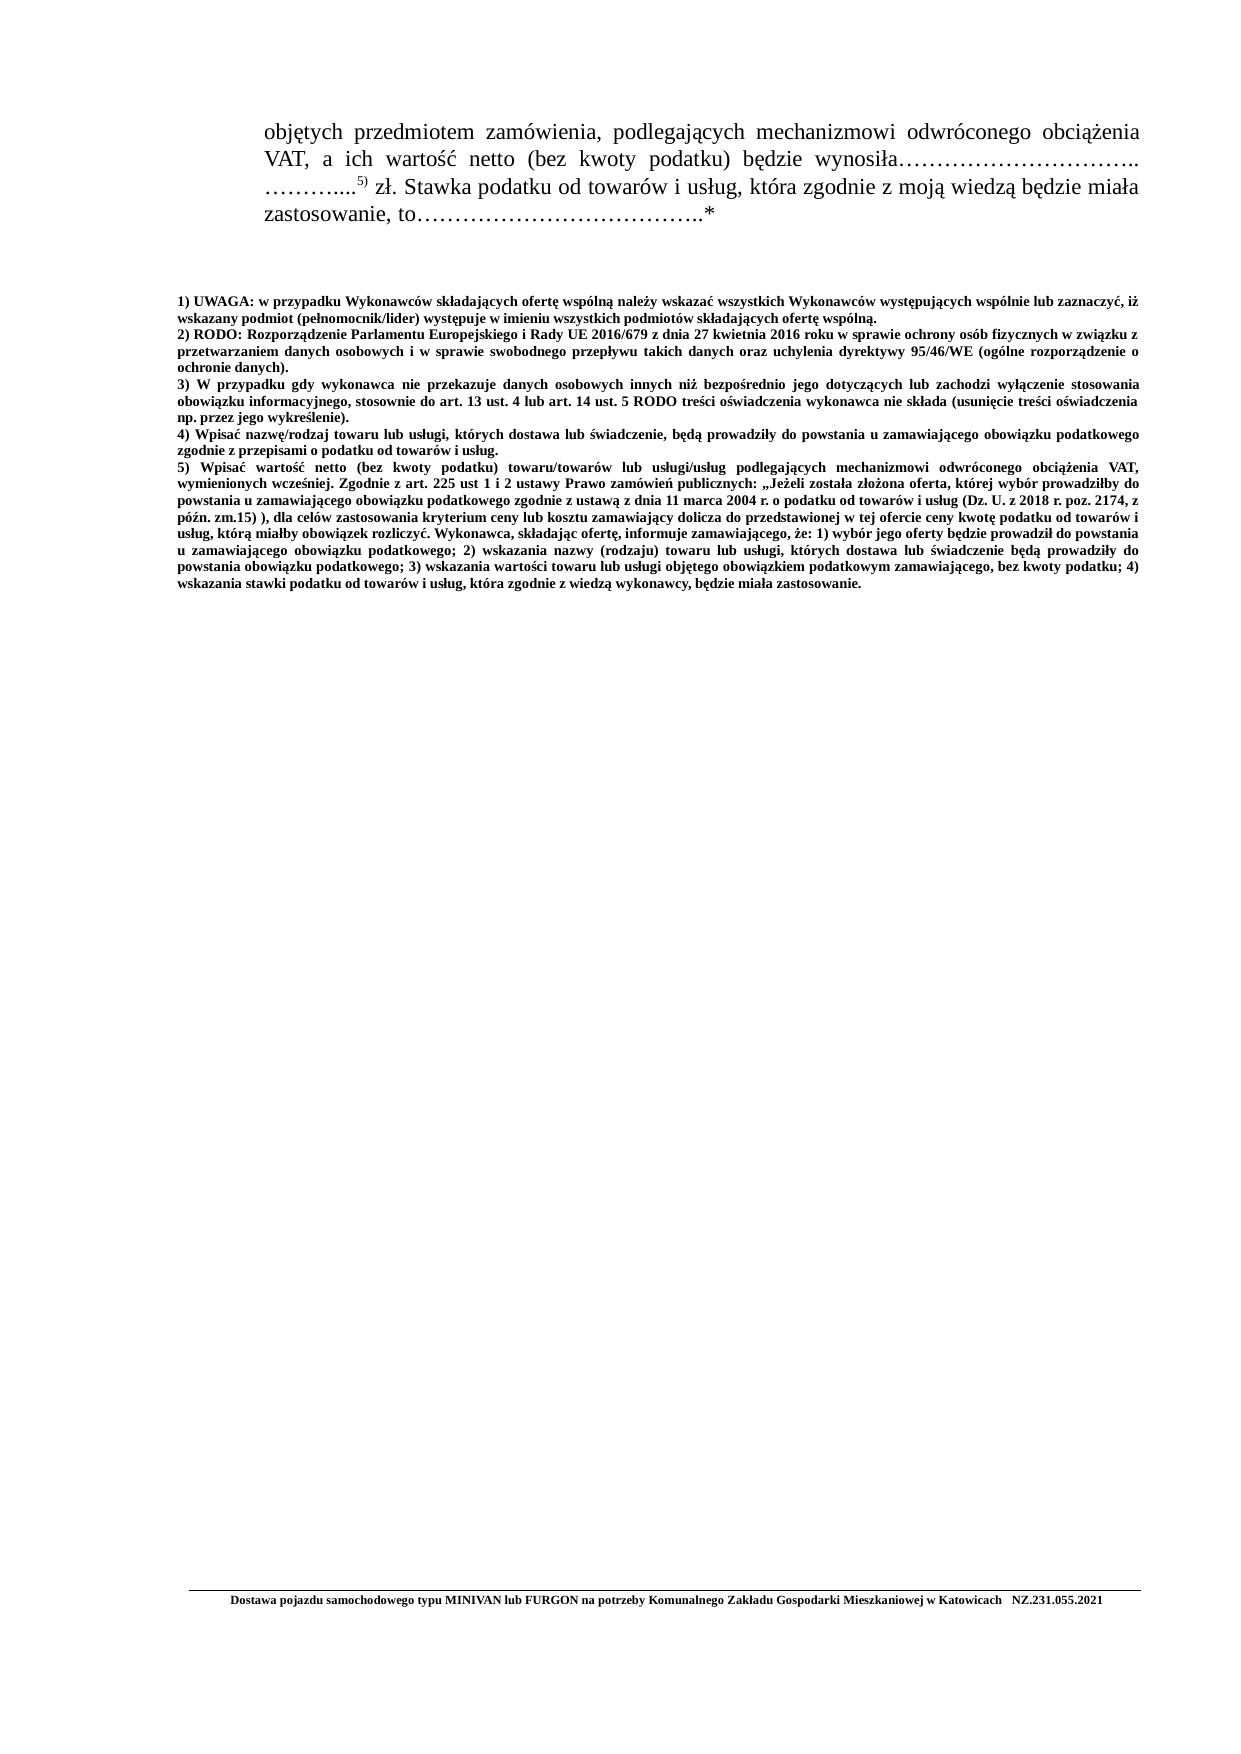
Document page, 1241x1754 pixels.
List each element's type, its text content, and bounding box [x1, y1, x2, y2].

list 3) W przypadku gdy wykonawca nie przekazuje danych osobowych innych niż bezpośrednio jego dotyczących lub zachodzi wyłączenie stosowania obowiązku informacyjnego, stosownie do art. 13 ust. 4 lub art. 14 ust. 5 RODO treści oświadczenia wykonawca nie składa (usunięcie treści oświadczenia np. przez jego wykreślenie). [177, 376, 1141, 426]
list 2) RODO: Rozporządzenie Parlamentu Europejskiego i Rady UE 2016/679 z dnia 27 kwietnia 2016 roku w sprawie ochrony osób fizycznych w związku z przetwarzaniem danych osobowych i w sprawie swobodnego przepływu takich danych oraz uchylenia dyrektywy 95/46/WE (ogólne rozporządzenie o ochronie danych). [177, 326, 1141, 376]
list 1) UWAGA: w przypadku Wykonawców składających ofertę wspólną należy wskazać wszystkich Wykonawców występujących wspólnie lub zaznaczyć, iż wskazany podmiot (pełnomocnik/lider) występuje w imieniu wszystkich podmiotów składających ofertę wspólną. [177, 293, 1141, 326]
list objętych przedmiotem zamówienia, podlegających mechanizmowi odwróconego obciążenia VAT, a ich wartość netto (bez kwoty podatku) będzie wynosiła…………………………..………....5) zł. Stawka podatku od towarów i usług, która zgodnie z moją wiedzą będzie miała zastosowanie, to………………………………..* [226, 118, 1141, 227]
list 4) Wpisać nazwę/rodzaj towaru lub usługi, których dostawa lub świadczenie, będą prowadziły do powstania u zamawiającego obowiązku podatkowego zgodnie z przepisami o podatku od towarów i usług. [177, 426, 1141, 459]
list 5) Wpisać wartość netto (bez kwoty podatku) towaru/towarów lub usługi/usług podlegających mechanizmowi odwróconego obciążenia VAT, wymienionych wcześniej. Zgodnie z art. 225 ust 1 i 2 ustawy Prawo zamówień publicznych: „Jeżeli została złożona oferta, której wybór prowadziłby do powstania u zamawiającego obowiązku podatkowego zgodnie z ustawą z dnia 11 marca 2004 r. o podatku od towarów i usług (Dz. U. z 2018 r. poz. 2174, z późn. zm.15) ), dla celów zastosowania kryterium ceny lub kosztu zamawiający dolicza do przedstawionej w tej ofercie ceny kwotę podatku od towarów i usług, którą miałby obowiązek rozliczyć. Wykonawca, składając ofertę, informuje zamawiającego, że: 1) wybór jego oferty będzie prowadził do powstania u zamawiającego obowiązku podatkowego; 2) wskazania nazwy (rodzaju) towaru lub usługi, których dostawa lub świadczenie będą prowadziły do powstania obowiązku podatkowego; 3) wskazania wartości towaru lub usługi objętego obowiązkiem podatkowym zamawiającego, bez kwoty podatku; 4) wskazania stawki podatku od towarów i usług, która zgodnie z wiedzą wykonawcy, będzie miała zastosowanie. [177, 459, 1141, 591]
